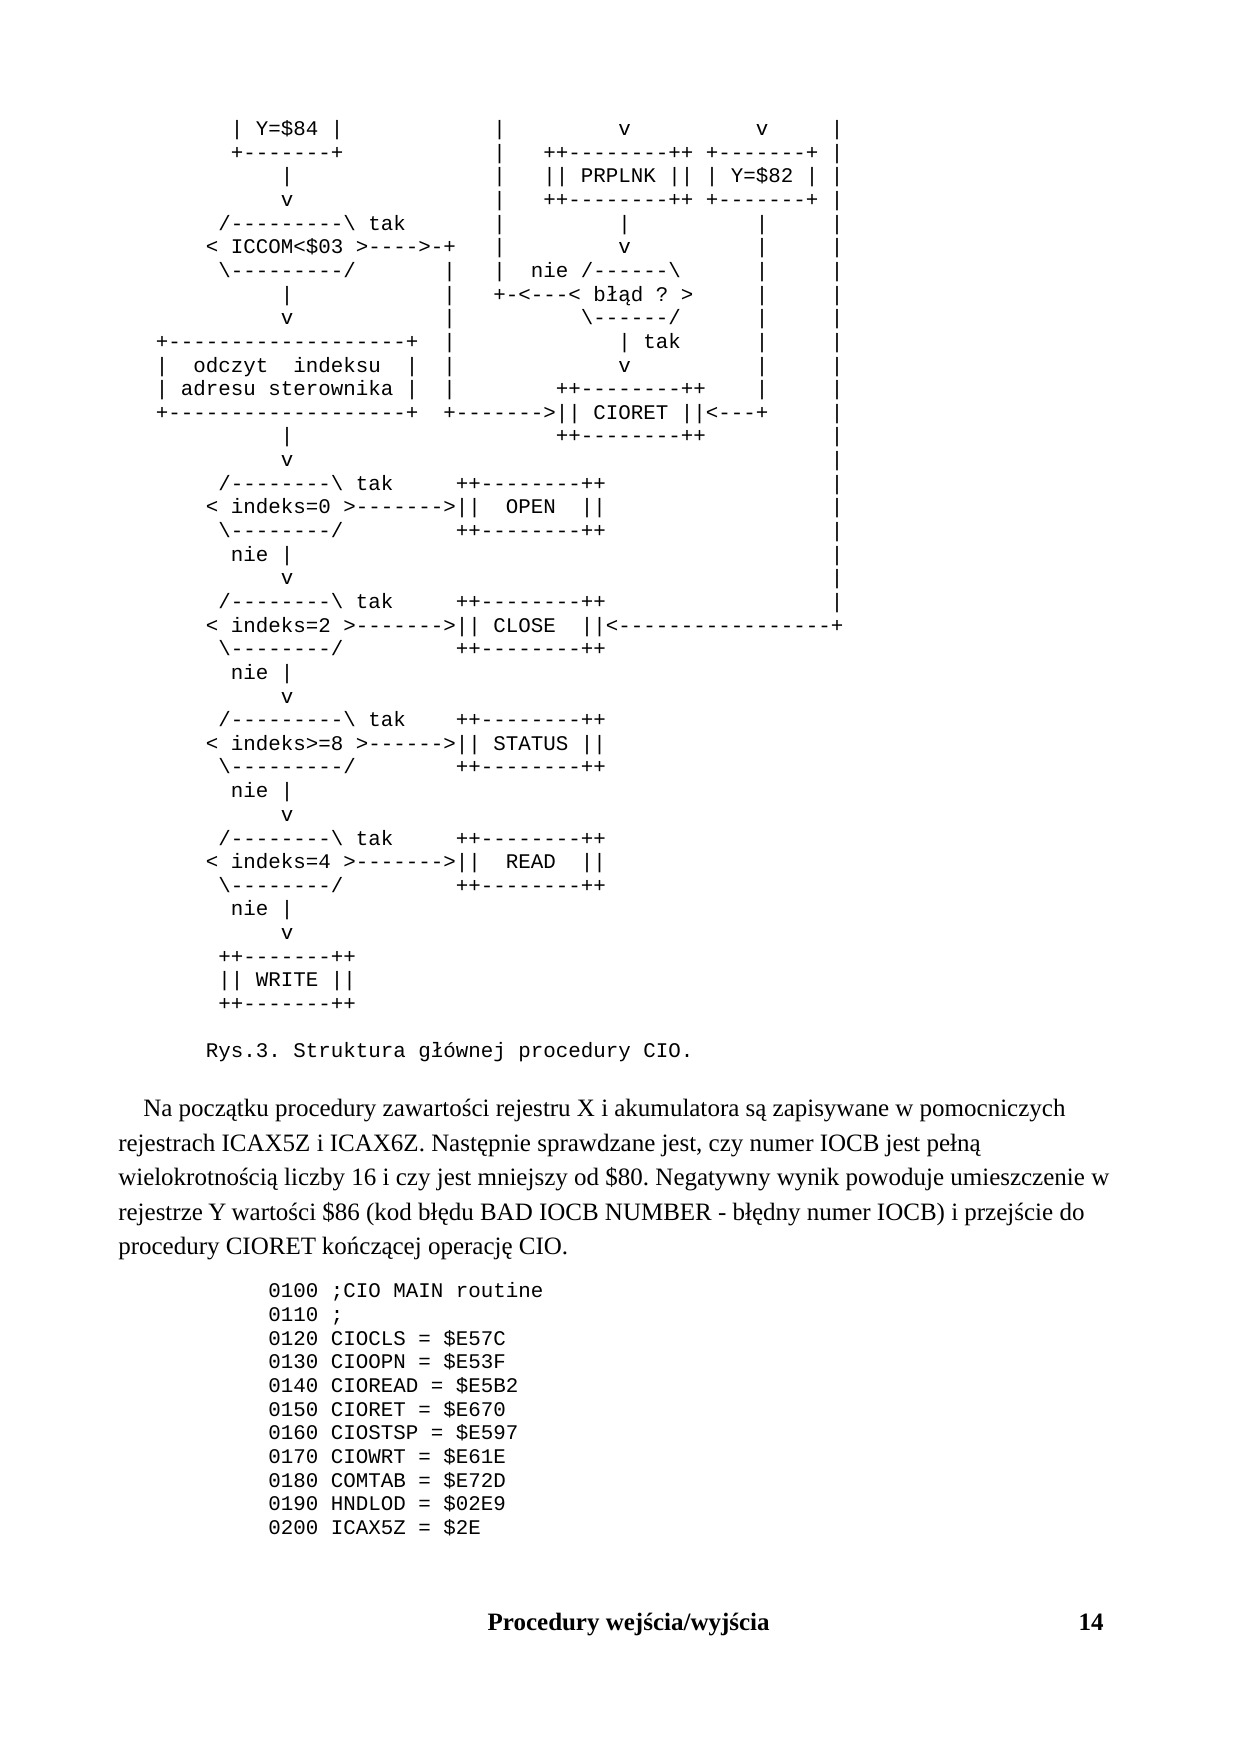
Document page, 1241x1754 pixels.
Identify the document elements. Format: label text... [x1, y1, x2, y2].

text \--------/ ++--------++ [118, 638, 1122, 662]
text /--------\ tak ++--------++ | [118, 591, 1122, 615]
text v | \------/ | | [118, 307, 1122, 331]
text nie | [118, 662, 1122, 686]
text | odczyt indeksu | | v | | [118, 354, 1122, 378]
text v [118, 686, 1122, 709]
text v | [118, 567, 1122, 591]
text < ICCOM<$03 >---->-+ | v | | [118, 236, 1122, 260]
text v | [118, 449, 1122, 473]
text /--------\ tak ++--------++ | [118, 473, 1122, 496]
text /---------\ tak ++--------++ [118, 709, 1122, 733]
text || WRITE || [118, 969, 1122, 993]
text +-------------------+ | | tak | | [118, 331, 1122, 354]
text \---------/ ++--------++ [118, 757, 1122, 780]
text | | +-<---< błąd ? > | | [118, 284, 1122, 307]
text /---------\ tak | | | | [118, 213, 1122, 236]
text 0110 ; [118, 1304, 1122, 1328]
text 0150 CIORET = $E670 [118, 1399, 1122, 1422]
text < indeks=2 >------->|| CLOSE ||<-----------------+ [118, 615, 1122, 638]
text Rys.3. Struktura głównej procedury CIO. [118, 1040, 1122, 1064]
text | | || PRPLNK || | Y=$82 | | [118, 165, 1122, 189]
text Na początku procedury zawartości rejestru X i akumulatora są zapisywane w pomocniczych rejestrach ICAX5Z i ICAX6Z. Następnie sprawdzane jest, czy numer IOCB jest pełną wielokrotnością liczby 16 i czy jest mniejszy od $80. Negatywny wynik powoduje umieszczenie w rejestrze Y wartości $86 (kod błędu BAD IOCB NUMBER - błędny numer IOCB) i przejście do procedury CIORET kończącej operację CIO. [118, 1093, 1122, 1260]
text 0200 ICAX5Z = $2E [118, 1517, 1122, 1541]
text 0170 CIOWRT = $E61E [118, 1446, 1122, 1469]
text ++-------++ [118, 946, 1122, 969]
text | adresu sterownika | | ++--------++ | | [118, 378, 1122, 402]
text /--------\ tak ++--------++ [118, 827, 1122, 851]
text 0160 CIOSTSP = $E597 [118, 1422, 1122, 1446]
text v [118, 922, 1122, 946]
text < indeks=0 >------->|| OPEN || | [118, 496, 1122, 520]
text \--------/ ++--------++ | [118, 520, 1122, 544]
text \---------/ | | nie /------\ | | [118, 260, 1122, 284]
text +-------------------+ +------->|| CIORET ||<---+ | [118, 402, 1122, 426]
text nie | | [118, 544, 1122, 567]
text < indeks=4 >------->|| READ || [118, 851, 1122, 875]
text v | ++--------++ +-------+ | [118, 189, 1122, 213]
text 0190 HNDLOD = $02E9 [118, 1493, 1122, 1517]
text 0100 ;CIO MAIN routine [118, 1280, 1122, 1304]
text ++-------++ [118, 993, 1122, 1017]
text nie | [118, 898, 1122, 922]
text 0140 CIOREAD = $E5B2 [118, 1375, 1122, 1399]
text | ++--------++ | [118, 426, 1122, 449]
text | Y=$84 | | v v | [118, 118, 1122, 142]
text 0180 COMTAB = $E72D [118, 1469, 1122, 1493]
text 0130 CIOOPN = $E53F [118, 1351, 1122, 1375]
text < indeks>=8 >------>|| STATUS || [118, 733, 1122, 757]
text nie | [118, 780, 1122, 804]
text v [118, 804, 1122, 827]
text +-------+ | ++--------++ +-------+ | [118, 142, 1122, 165]
text 0120 CIOCLS = $E57C [118, 1328, 1122, 1351]
text \--------/ ++--------++ [118, 875, 1122, 898]
